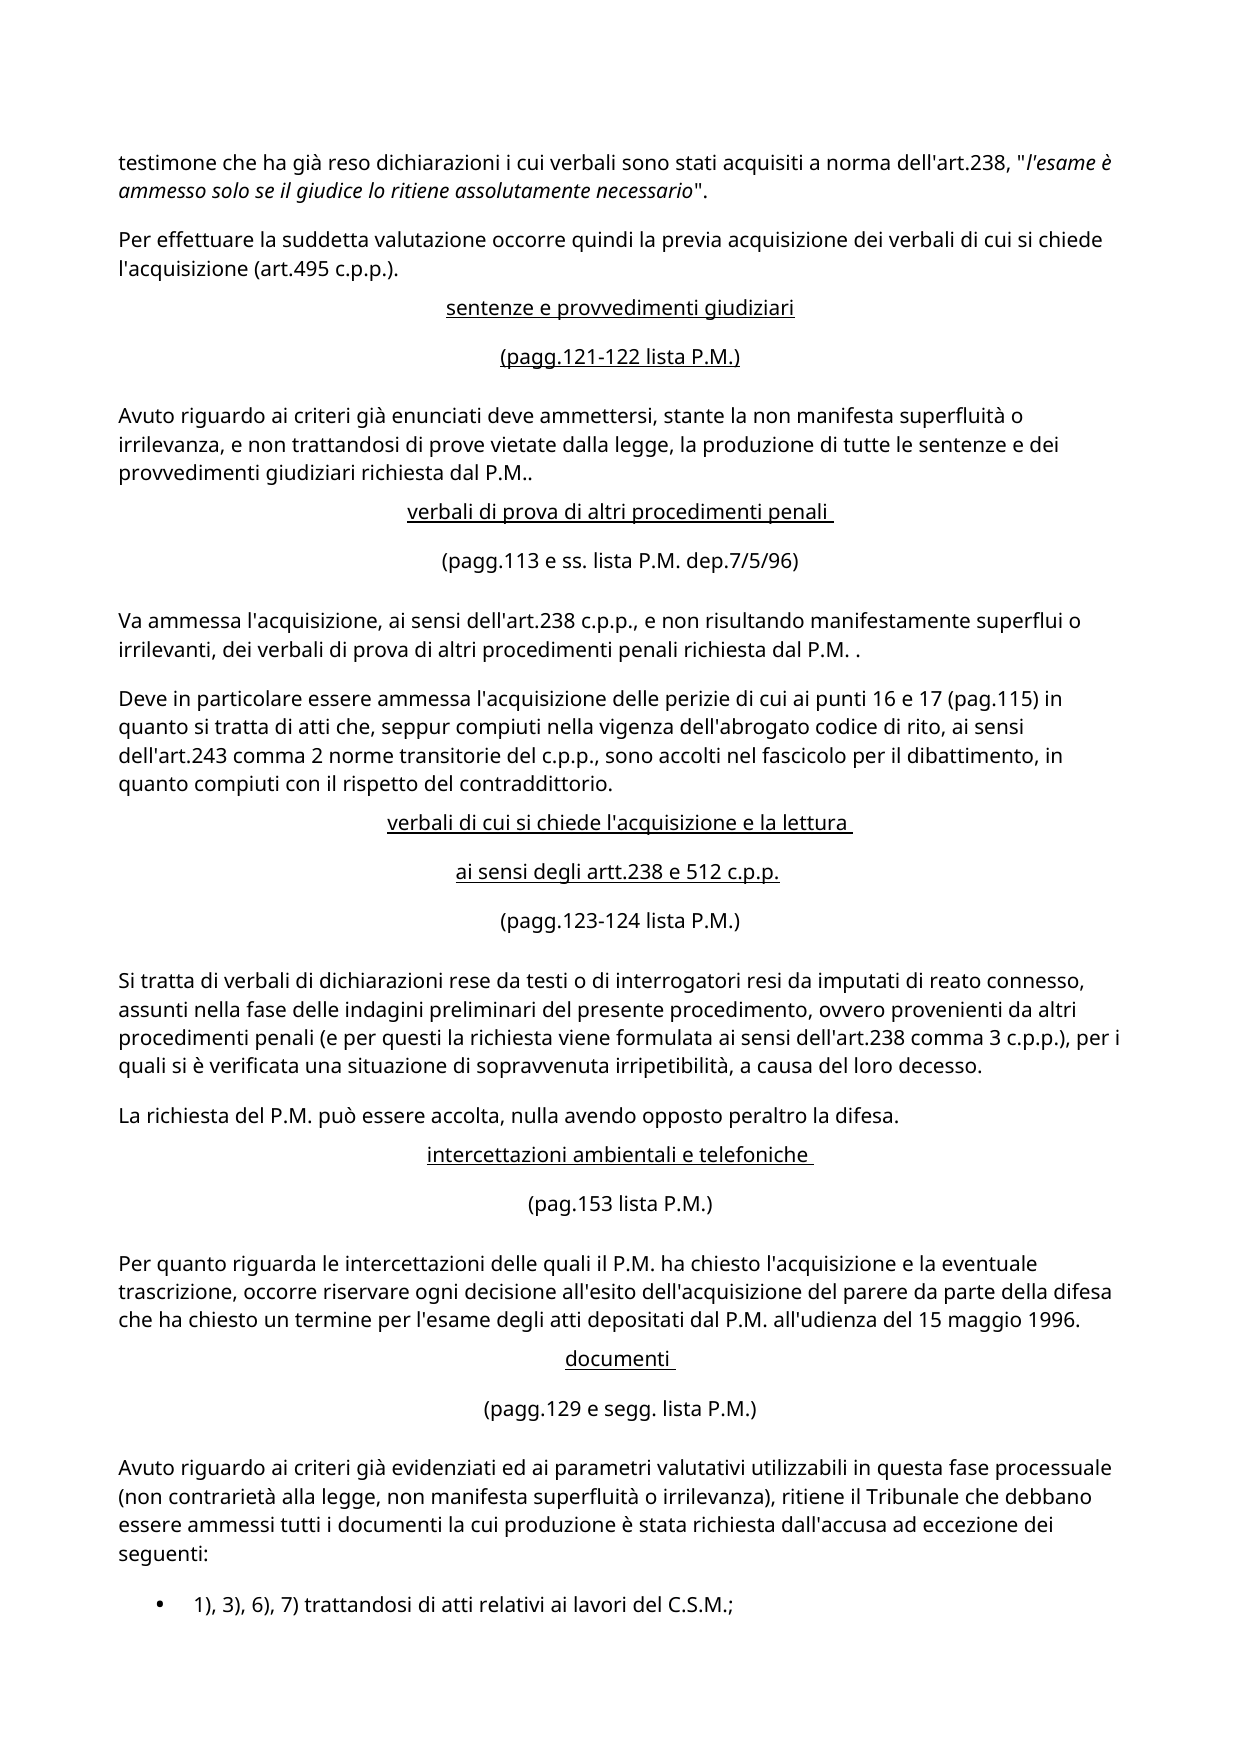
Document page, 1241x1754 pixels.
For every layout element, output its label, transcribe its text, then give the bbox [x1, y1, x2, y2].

text sentenze e provvedimenti giudiziari [118, 293, 1122, 321]
text testimone che ha già reso dichiarazioni i cui verbali sono stati acquisiti a norma dell'art.238, "l'esame è ammesso solo se il giudice lo ritiene assolutamente necessario". [118, 148, 1122, 204]
text (pagg.123-124 lista P.M.) [118, 907, 1122, 935]
text (pagg.129 e segg. lista P.M.) [118, 1394, 1122, 1422]
text Avuto riguardo ai criteri già enunciati deve ammettersi, stante la non manifesta superfluità o irrilevanza, e non trattandosi di prove vietate dalla legge, la produzione di tutte le sentenze e dei provvedimenti giudiziari richiesta dal P.M.. [118, 402, 1122, 487]
text verbali di cui si chiede l'acquisizione e la lettura [118, 808, 1122, 837]
text La richiesta del P.M. può essere accolta, nulla avendo opposto peraltro la difesa. [118, 1101, 1122, 1129]
text verbali di prova di altri procedimenti penali [118, 497, 1122, 526]
text ai sensi degli artt.238 e 512 c.p.p. [118, 857, 1122, 886]
text Deve in particolare essere ammessa l'acquisizione delle perizie di cui ai punti 16 e 17 (pag.115) in quanto si tratta di atti che, seppur compiuti nella vigenza dell'abrogato codice di rito, ai sensi dell'art.243 comma 2 norme transitorie del c.p.p., sono accolti nel fascicolo per il dibattimento, in quanto compiuti con il rispetto del contraddittorio. [118, 684, 1122, 798]
text Avuto riguardo ai criteri già evidenziati ed ai parametri valutativi utilizzabili in questa fase processuale (non contrarietà alla legge, non manifesta superfluità o irrilevanza), ritiene il Tribunale che debbano essere ammessi tutti i documenti la cui produzione è stata richiesta dall'accusa ad eccezione dei seguenti: [118, 1453, 1122, 1567]
list 1), 3), 6), 7) trattandosi di atti relativi ai lavori del C.S.M.; [156, 1588, 1122, 1619]
text (pagg.121-122 lista P.M.) [118, 342, 1122, 370]
text Si tratta di verbali di dichiarazioni rese da testi o di interrogatori resi da imputati di reato connesso, assunti nella fase delle indagini preliminari del presente procedimento, ovvero provenienti da altri procedimenti penali (e per questi la richiesta viene formulata ai sensi dell'art.238 comma 3 c.p.p.), per i quali si è verificata una situazione di sopravvenuta irripetibilità, a causa del loro decesso. [118, 966, 1122, 1080]
text documenti [118, 1344, 1122, 1373]
text Per effettuare la suddetta valutazione occorre quindi la previa acquisizione dei verbali di cui si chiede l'acquisizione (art.495 c.p.p.). [118, 225, 1122, 282]
text Va ammessa l'acquisizione, ai sensi dell'art.238 c.p.p., e non risultando manifestamente superflui o irrilevanti, dei verbali di prova di altri procedimenti penali richiesta dal P.M. . [118, 606, 1122, 663]
text (pagg.113 e ss. lista P.M. dep.7/5/96) [118, 547, 1122, 575]
text (pag.153 lista P.M.) [118, 1189, 1122, 1217]
text intercettazioni ambientali e telefoniche [118, 1140, 1122, 1168]
text Per quanto riguarda le intercettazioni delle quali il P.M. ha chiesto l'acquisizione e la eventuale trascrizione, occorre riservare ogni decisione all'esito dell'acquisizione del parere da parte della difesa che ha chiesto un termine per l'esame degli atti depositati dal P.M. all'udienza del 15 maggio 1996. [118, 1249, 1122, 1334]
